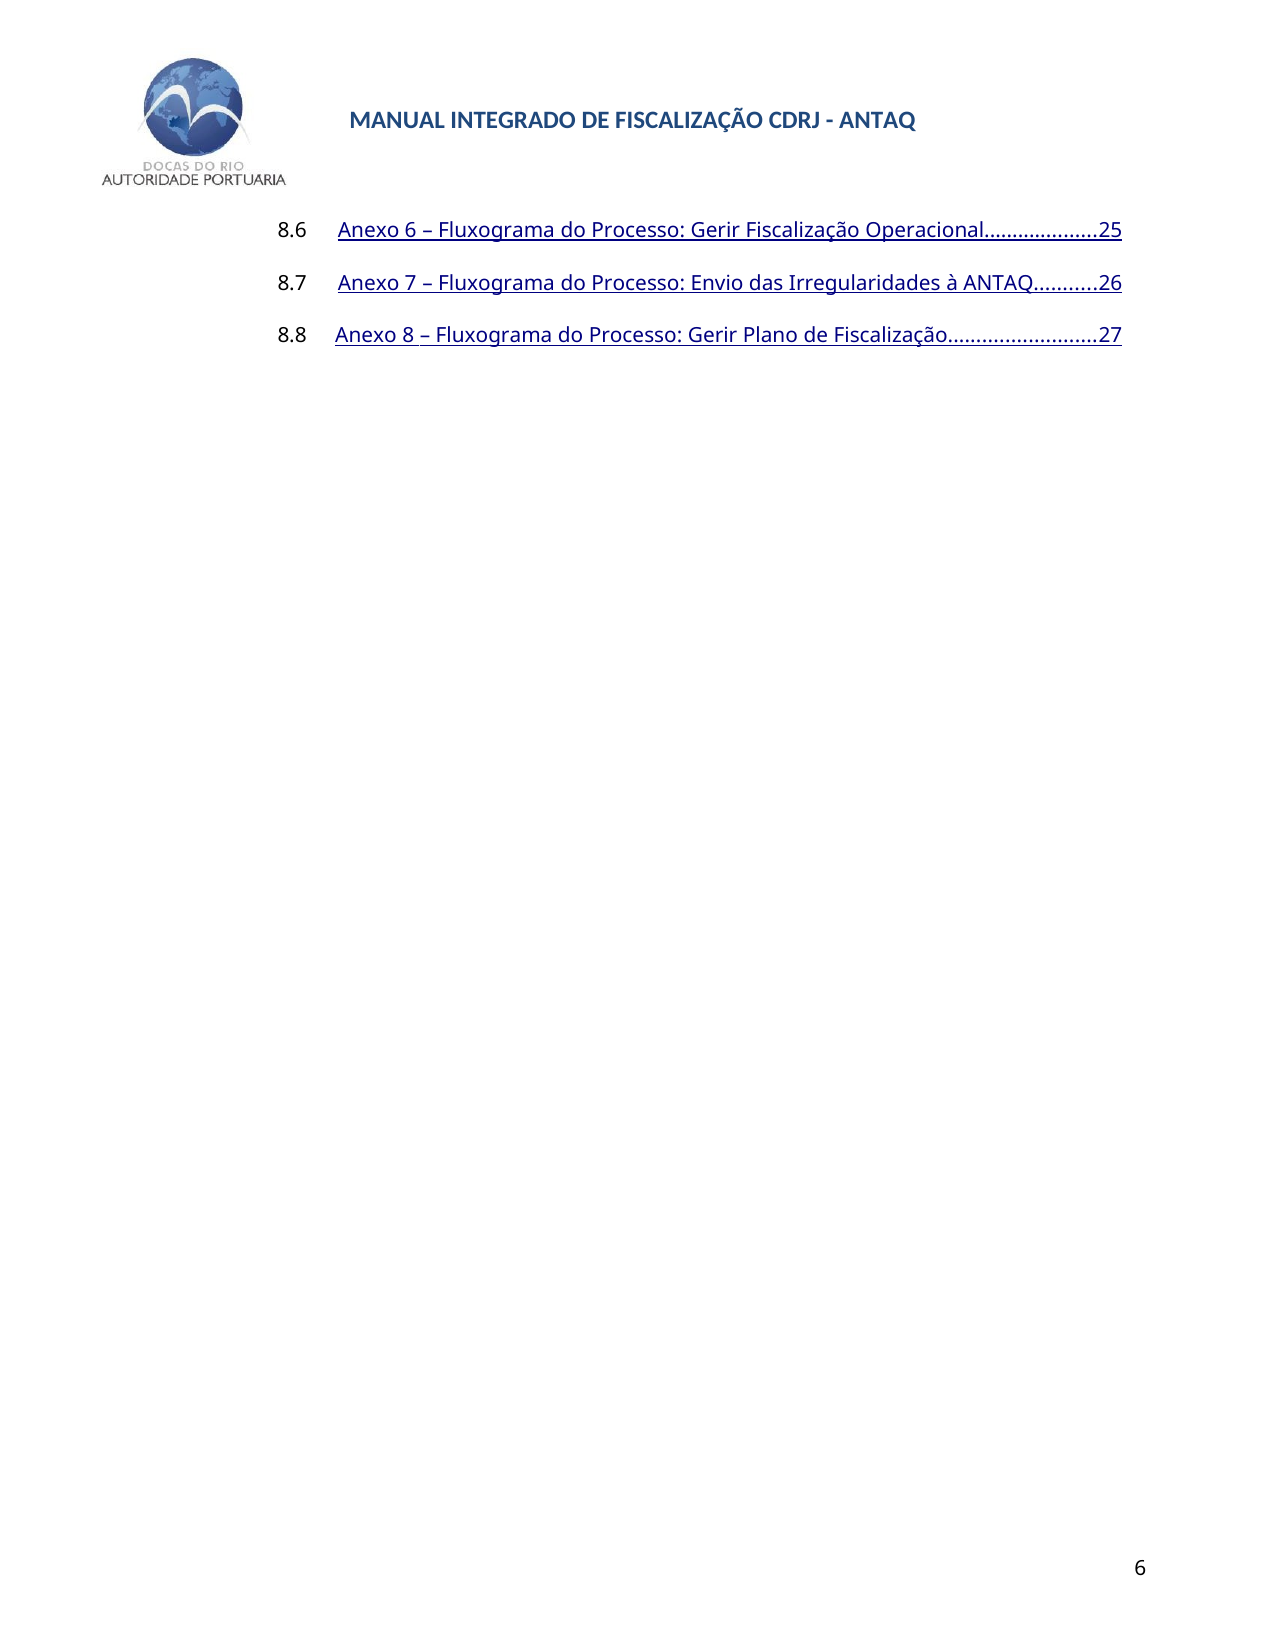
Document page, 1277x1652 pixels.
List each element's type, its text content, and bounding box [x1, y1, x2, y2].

list Anexo 6 – Fluxograma do Processo: Gerir Fiscalização Operacional 25 [277, 215, 1266, 243]
list Anexo 8 – Fluxograma do Processo: Gerir Plano de Fiscalização 27 [277, 321, 1266, 349]
list Anexo 7 – Fluxograma do Processo: Envio das Irregularidades à ANTAQ 26 [277, 268, 1266, 296]
